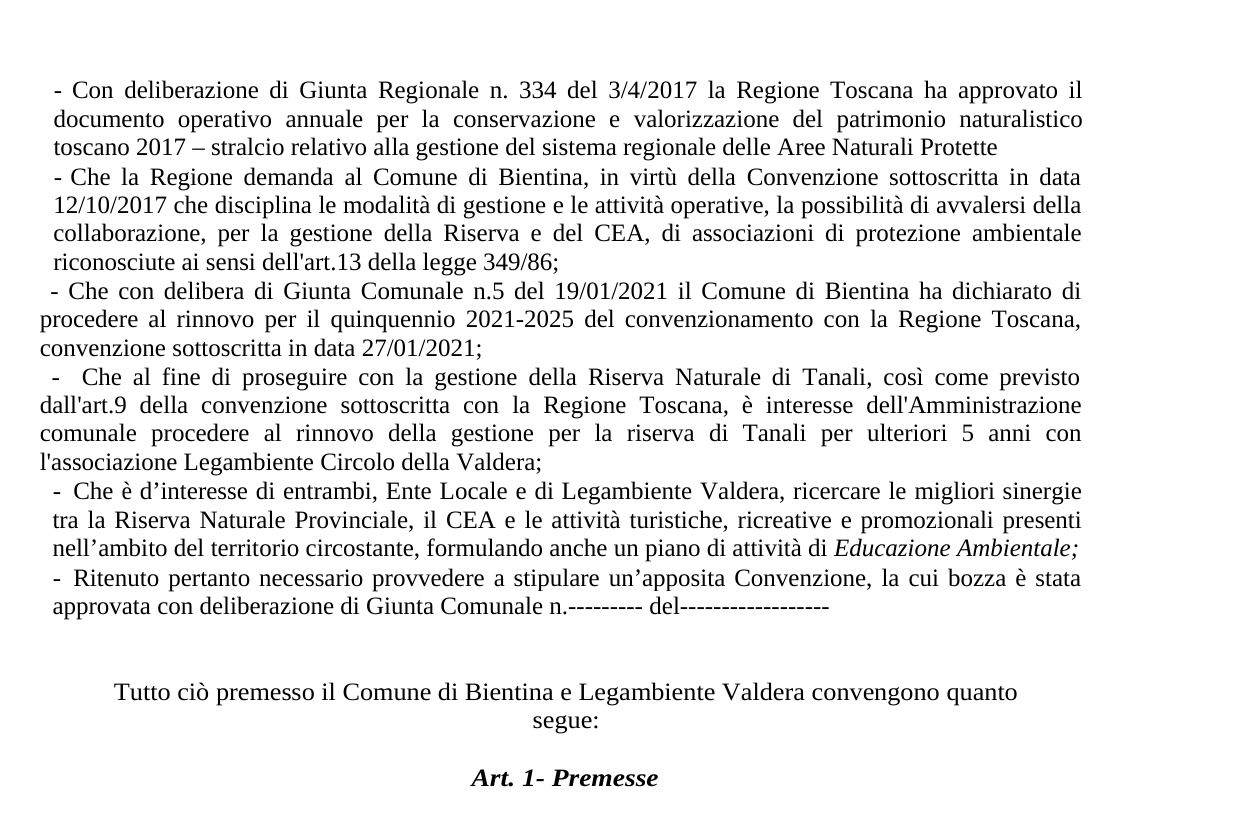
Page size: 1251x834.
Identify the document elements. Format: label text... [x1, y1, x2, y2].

list Che è d’interesse di entrambi, Ente Locale e di Legambiente Valdera, ricercare le migliori sinergie tra la Riserva Naturale Provinciale, il CEA e le attività turistiche, ricreative e promozionali presenti nell’ambito del territorio circostante, formulando anche un piano di attività di Educazione Ambientale; [52, 476, 1083, 562]
list Che la Regione demanda al Comune di Bientina, in virtù della Convenzione sottoscritta in data 12/10/2017 che disciplina le modalità di gestione e le attività operative, la possibilità di avvalersi della collaborazione, per la gestione della Riserva e del CEA, di associazioni di protezione ambientale riconosciute ai sensi dell'art.13 della legge 349/86; [53, 162, 1082, 275]
list Ritenuto pertanto necessario provvedere a stipulare un’apposita Convenzione, la cui bozza è stata approvata con deliberazione di Giunta Comunale n.--------- del------------------ [52, 563, 1083, 620]
list - Che al fine di proseguire con la gestione della Riserva Naturale di Tanali, così come previsto dall'art.9 della convenzione sottoscritta con la Regione Toscana, è interesse dell'Amministrazione comunale procedere al rinnovo della gestione per la riserva di Tanali per ulteriori 5 anni con l'associazione Legambiente Circolo della Valdera; [39, 362, 1082, 476]
text Tutto ciò premesso il Comune di Bientina e Legambiente Valdera convengono quanto segue: [92, 677, 1040, 734]
list - Che con delibera di Giunta Comunale n.5 del 19/01/2021 il Comune di Bientina ha dichiarato di procedere al rinnovo per il quinquennio 2021-2025 del convenzionamento con la Regione Toscana, convenzione sottoscritta in data 27/01/2021; [39, 276, 1082, 361]
list Con deliberazione di Giunta Regionale n. 334 del 3/4/2017 la Regione Toscana ha approvato il documento operativo annuale per la conservazione e valorizzazione del patrimonio naturalistico toscano 2017 – stralcio relativo alla gestione del sistema regionale delle Aree Naturali Protette [53, 75, 1084, 161]
text Art. 1- Premesse [92, 763, 1040, 791]
